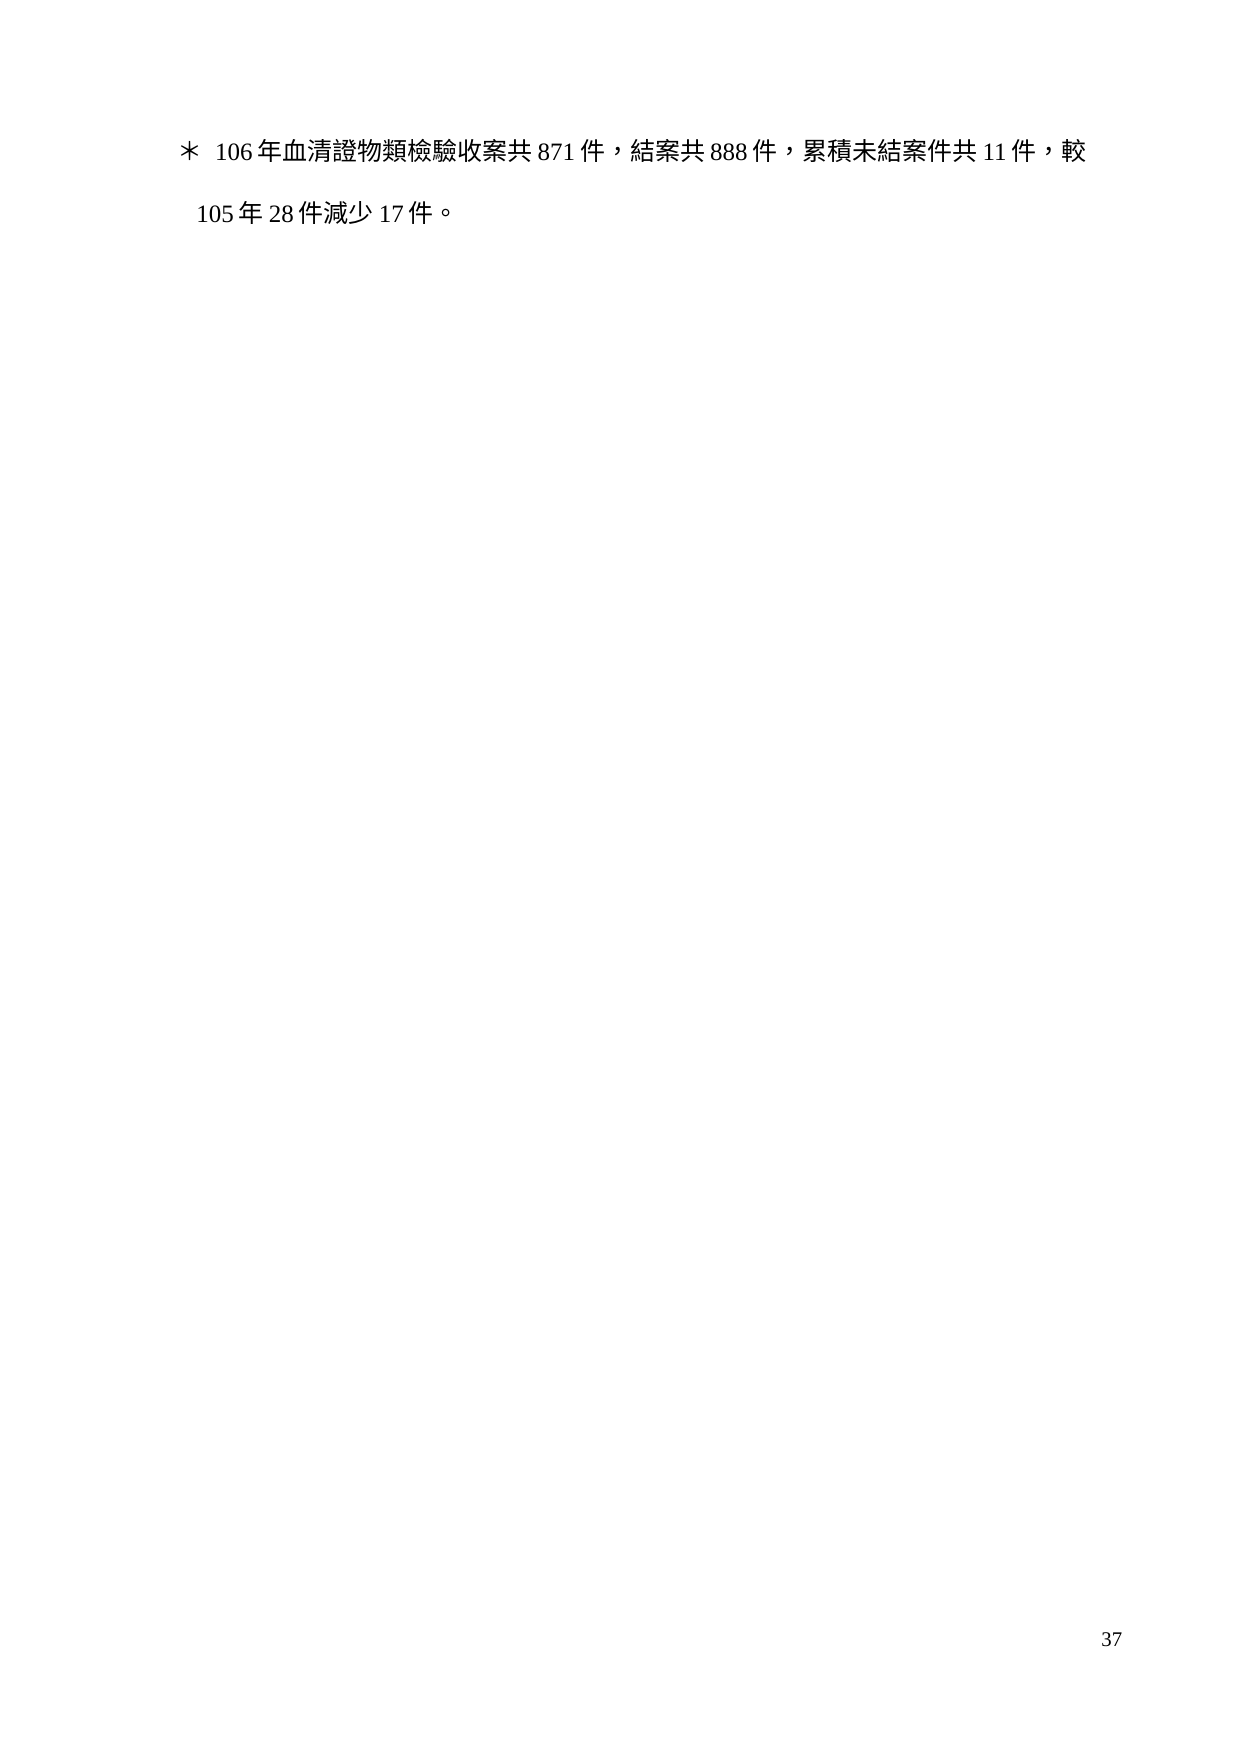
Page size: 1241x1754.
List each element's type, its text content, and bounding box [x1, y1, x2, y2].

text ＊ 106年血清證物類檢驗收案共871件，結案共888件，累積未結案件共11件，較105年28件減少17件。 [177, 108, 1122, 233]
